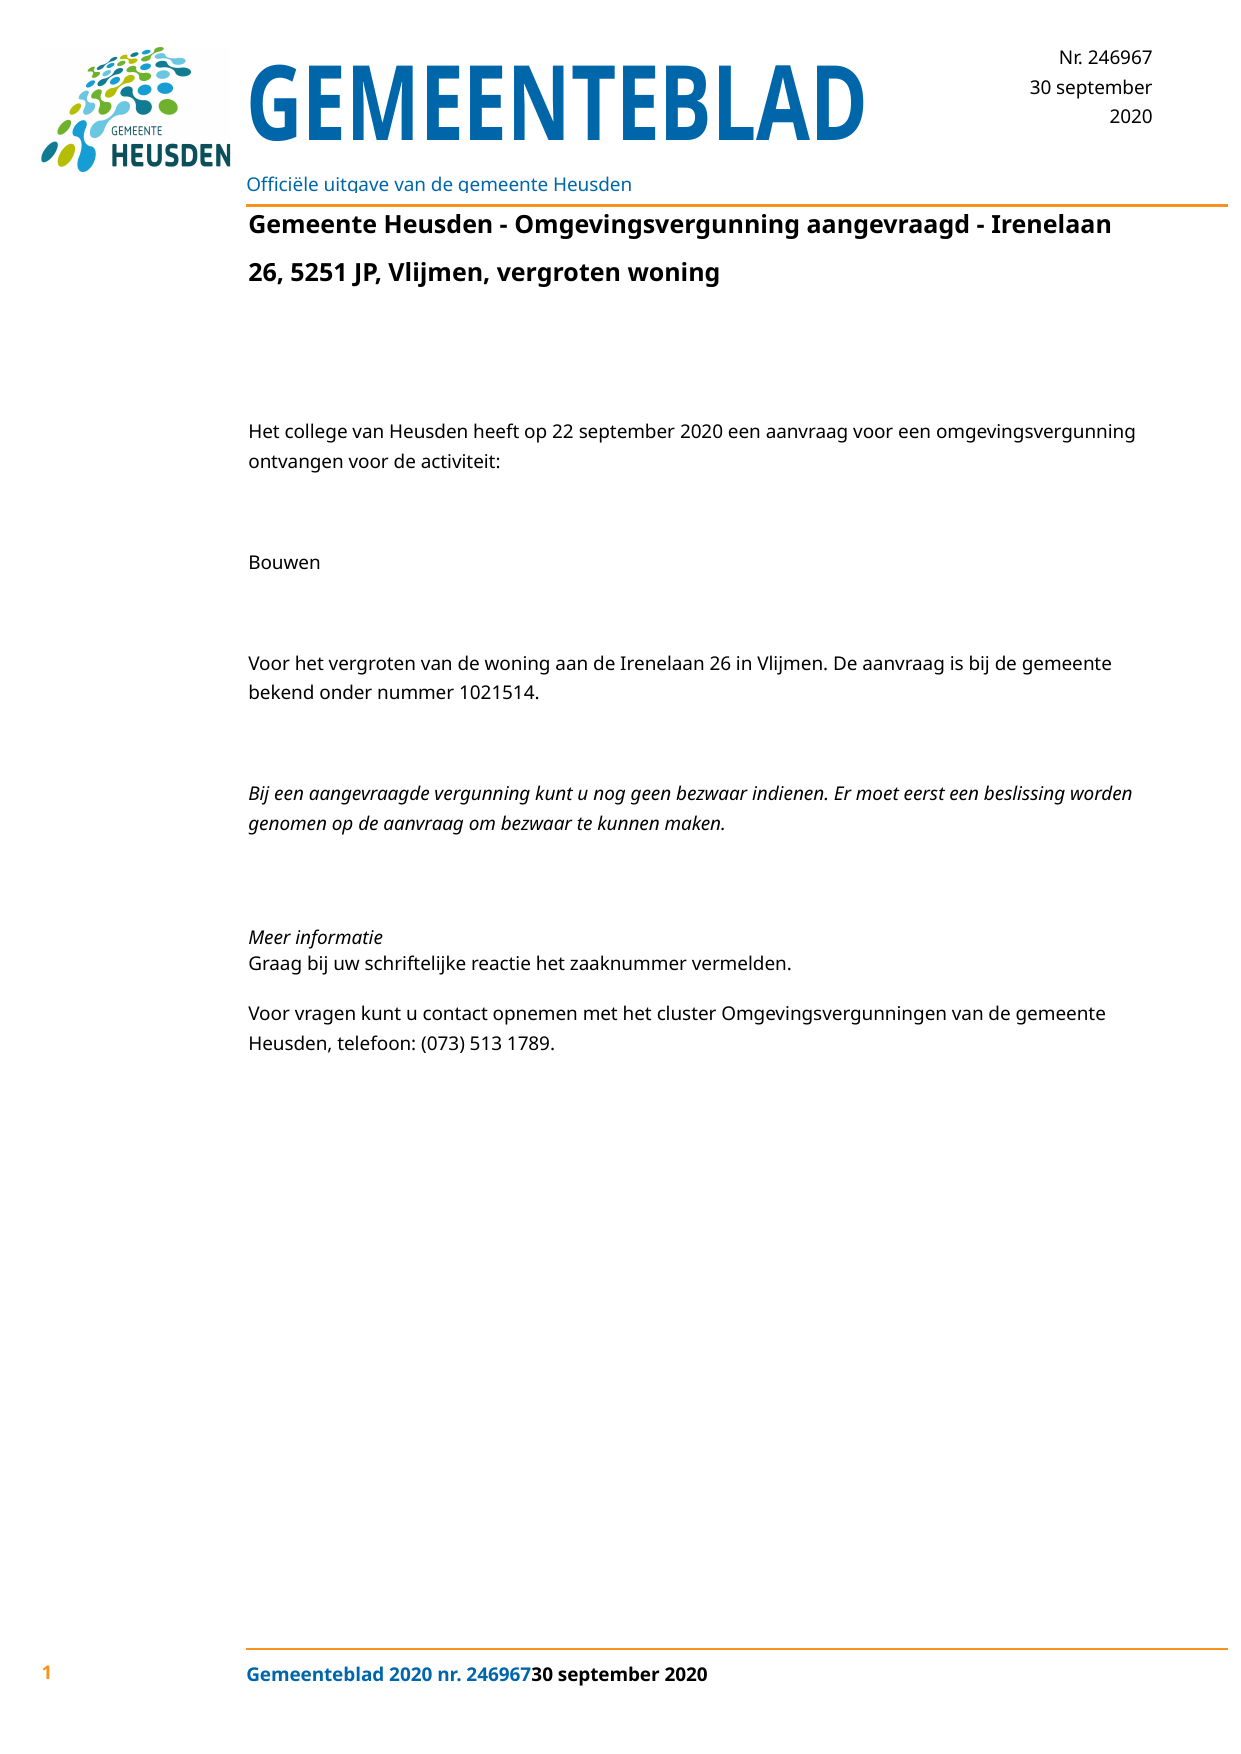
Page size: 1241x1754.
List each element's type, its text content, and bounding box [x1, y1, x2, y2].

text Gemeente Heusden - Omgevingsvergunning aangevraagd - Irenelaan 26, 5251 JP, Vlijmen, vergroten woning [248, 207, 1152, 288]
text Graag bij uw schriftelijke reactie het zaaknummer vermelden. [248, 950, 1152, 976]
text Voor vragen kunt u contact opnemen met het cluster Omgevingsvergunningen van de gemeente Heusden, telefoon: (073) 513 1789. [248, 1001, 1152, 1056]
text Voor het vergroten van de woning aan de Irenelaan 26 in Vlijmen. De aanvraag is bij de gemeente bekend onder nummer 1021514. [248, 650, 1152, 705]
picture [41, 47, 231, 172]
text Het college van Heusden heeft op 22 september 2020 een aanvraag voor een omgevingsvergunning ontvangen voor de activiteit: [248, 419, 1152, 474]
text Bij een aangevraagde vergunning kunt u nog geen bezwaar indienen. Er moet eerst een beslissing worden genomen op de aanvraag om bezwaar te kunnen maken. [248, 780, 1152, 836]
text Meer informatie [248, 924, 1152, 950]
text Bouwen [248, 549, 1152, 575]
